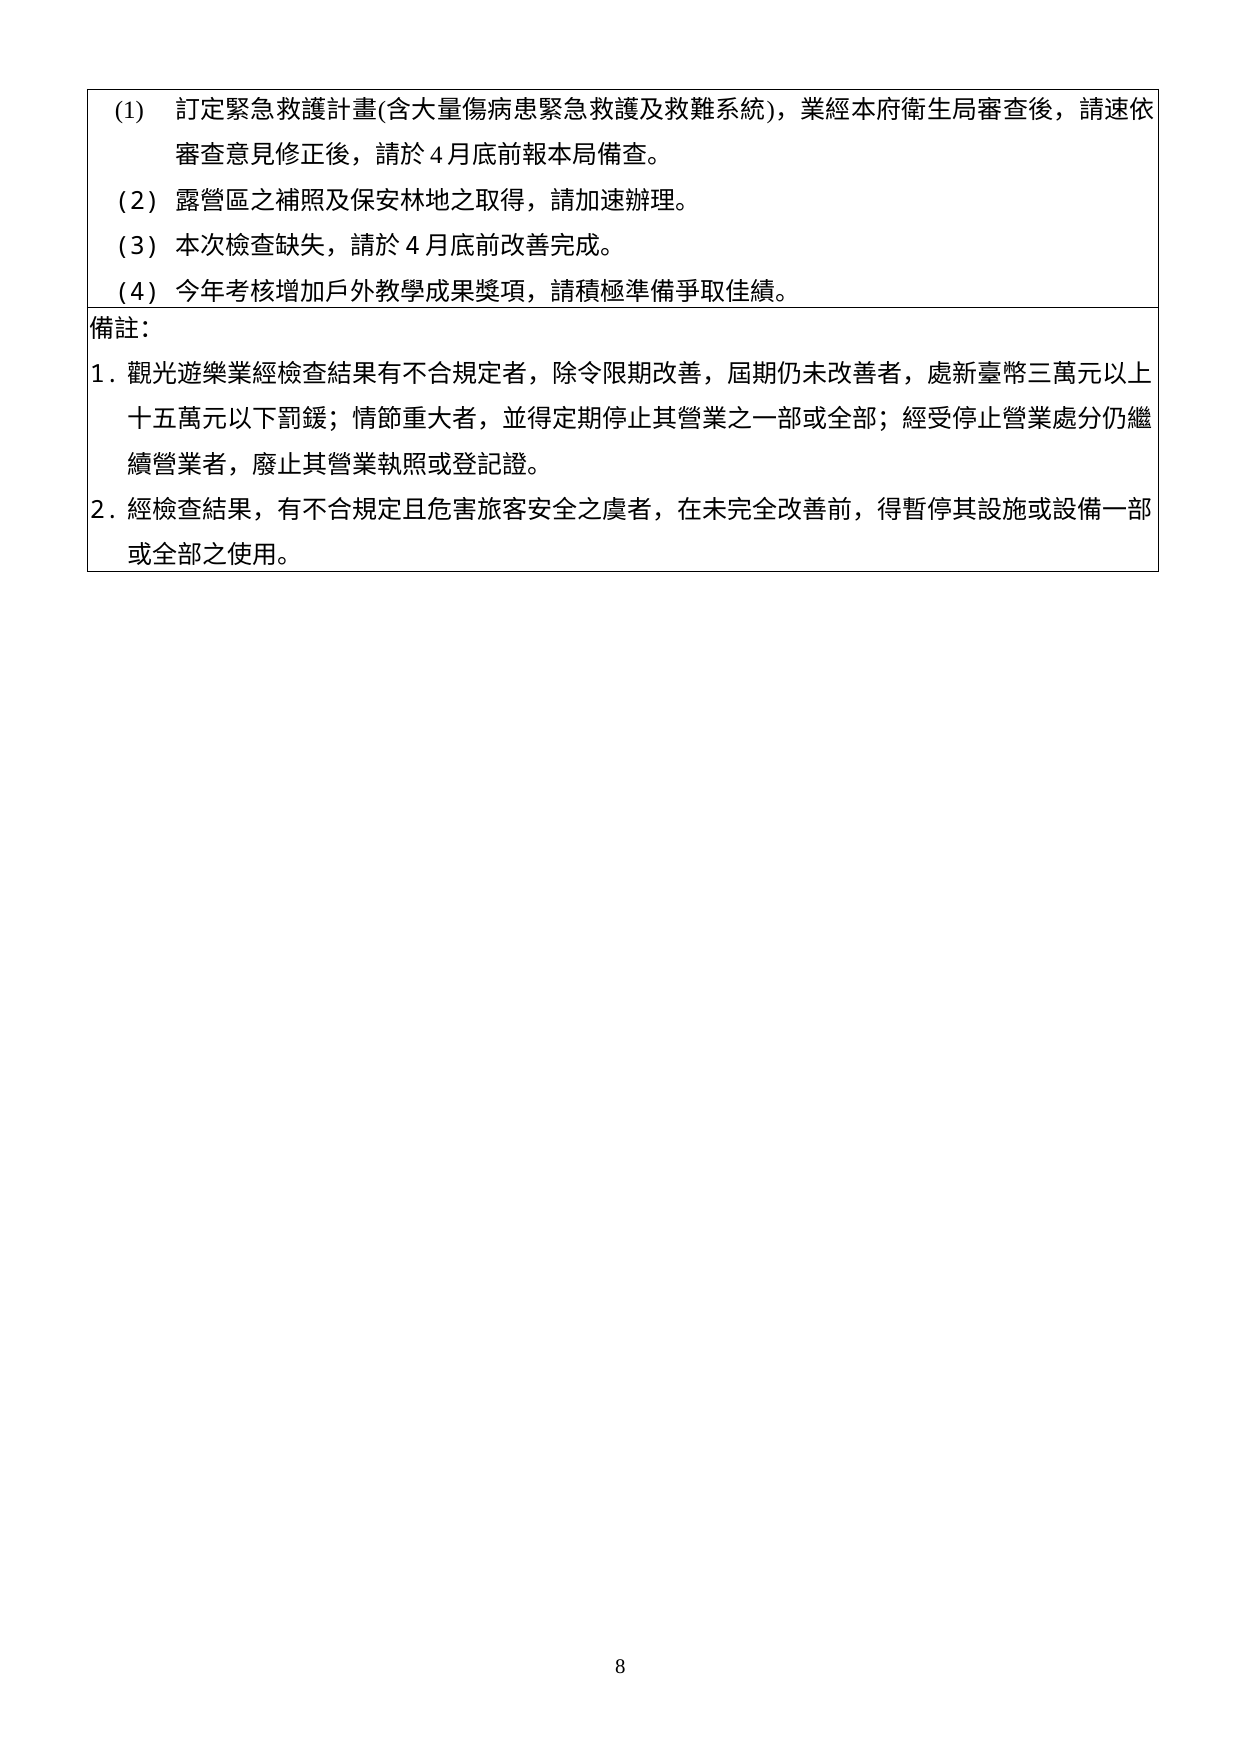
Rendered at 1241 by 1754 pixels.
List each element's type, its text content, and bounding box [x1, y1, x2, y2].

table_cell 備註： 觀光遊樂業經檢查結果有不合規定者，除令限期改善，屆期仍未改善者，處新臺幣三萬元以上十五萬元以下罰鍰；情節重大者，並得定期停止其營業之一部或全部；經受停止營業處分仍繼續營業者，廢止其營業執照或登記證。 經檢查結果，有不合規定且危害旅客安全之虞者，在未完全改善前，得暫停其設施或設備一部或全部之使用。 [88, 308, 1158, 571]
table_cell 建議事項： 臺南市政府工務局 露營區部分建築物補照程序尚未完成，請盡速辦理，未完成前不得使用。 依內政部營建署建議事項，建請業者著手規劃親子廁所之設置。 提醒本年度公共安全申報期限至6月30日，請業者於期限前完成申報作業。 臺南市政府消防局 108年上半年消防檢修申報缺失已改善。 臺南市政府衛生局 緊急救護計畫已於108年2月送本局審核，刻正依委員建議修正中。 部分救護人員證明已逾期，請再重新訓練。 救護站配置符合規定。 預計於108年5月辦理大量傷病患演習(107年已檢附成果)。 訂有各類災害及緊急事件速報表。 建議事項(參考)：可依實際業務使用需求增備相關醫療急救器材(如：三合一急救器)。 經查中餐廳及西餐廳作業場所尚符合規定。 查廚師人數共8人，持有廚師證人數8人，即持證比率100%。 現場無法出具部分廚師教育訓練時數證明文件。 臺南市政府警察局 各項督考項目均符合規定，無缺失。 臺南市政府勞工局 未建立不法侵害事件處理程序圖。 異常過負荷請將工作型態之工作負荷納入危害辨識評估。 臺南市政府環境保護局 (一)售票處旁餐廳周遭水溝淤積且滿佈油汙，請清除。 (二)落葉造成屋頂排水購阻塞，請清除。 臺南市政府法制處 消費資訊(含營業時間、售價、服務項目等)均達充分揭露，符合消保法規定。 相關票卷(住宿、餐飲)亦符合法規(應記載及不得記載)規定。 消費者服務專線明示於DM及票卷上。 臺南市政府交通局 有關孕婦及育有六歲以下兒童專用停車位，自108年6月29日起裁罰，請加強宣導，如有未 俱停車證者違規停放，可拍照送主管機關辦理。 臺南市政府觀光旅遊局 訂定緊急救護計畫(含大量傷病患緊急救護及救難系統)，業經本府衛生局審查後，請速依審查意見修正後，請於4月底前報本局備查。 露營區之補照及保安林地之取得，請加速辦理。 本次檢查缺失，請於4月底前改善完成。 今年考核增加戶外教學成果獎項，請積極準備爭取佳績。 [88, 90, 1158, 307]
